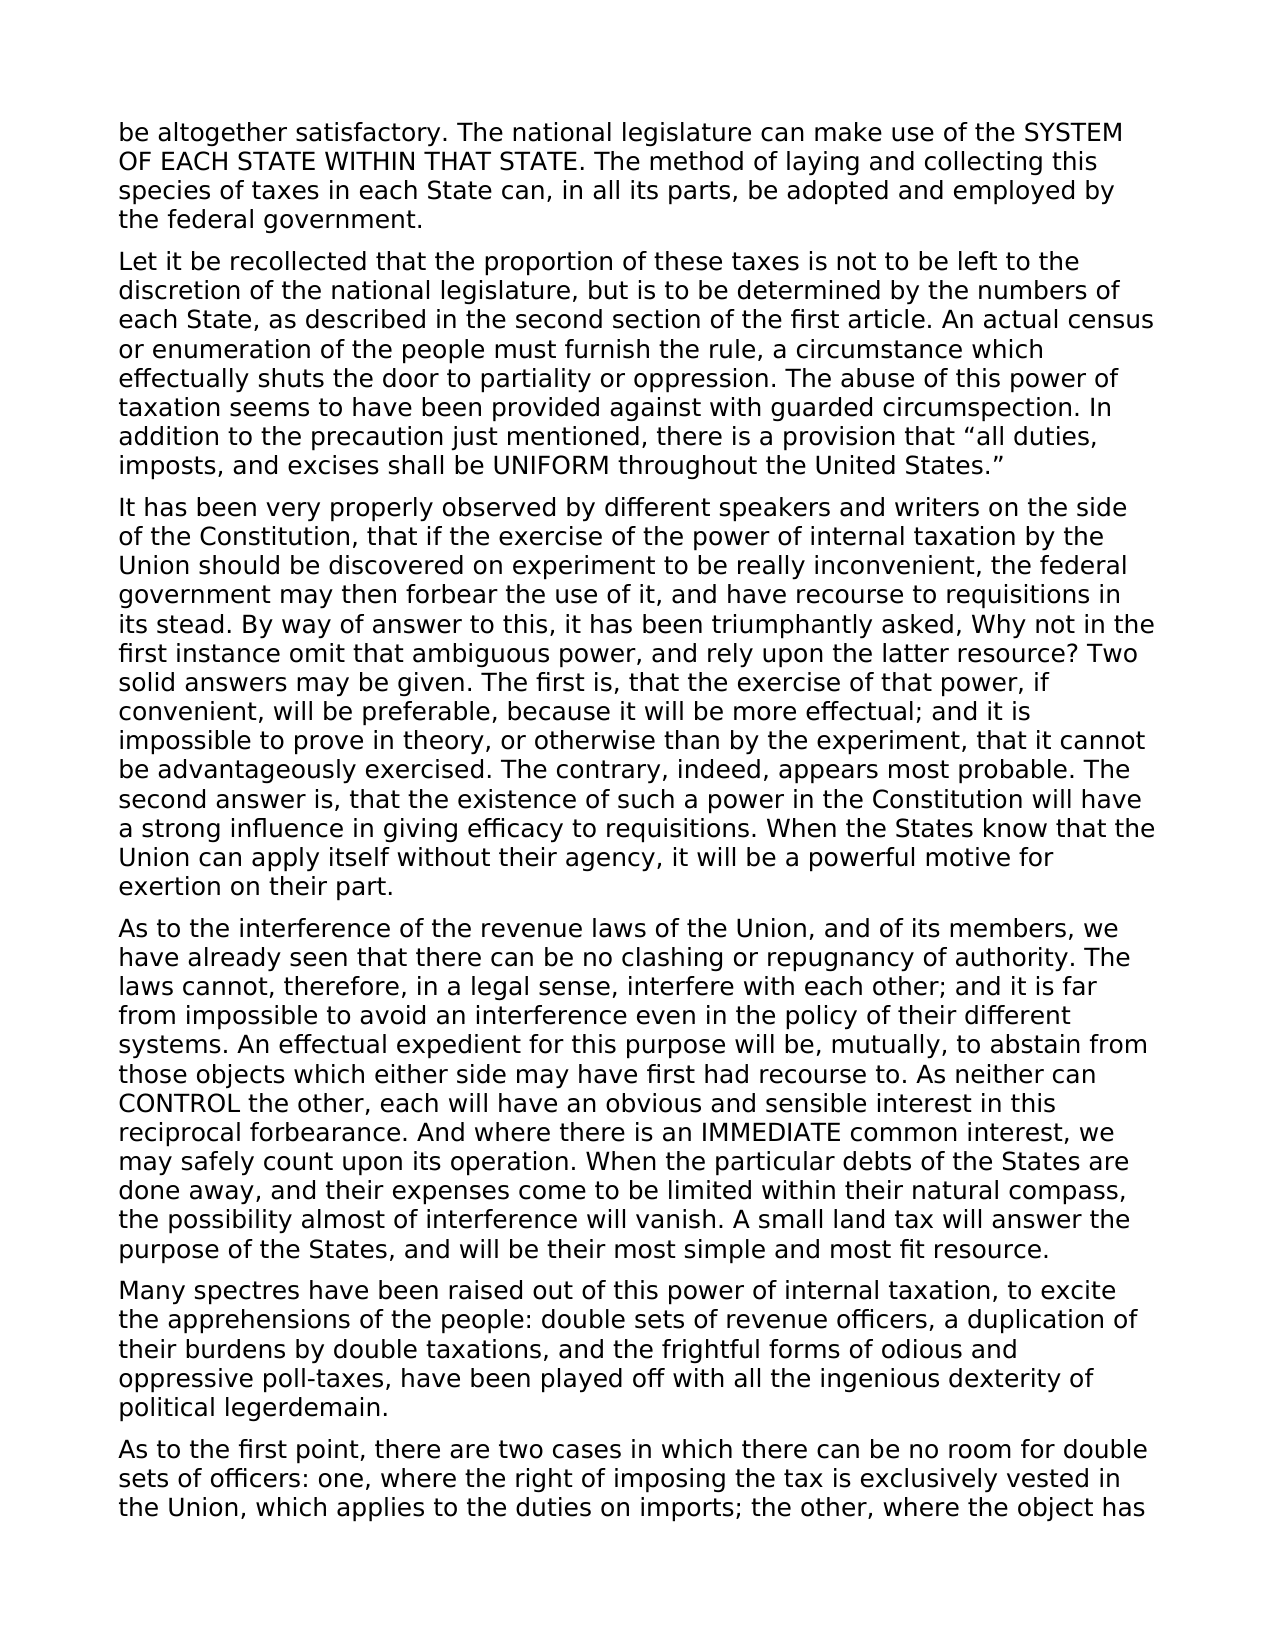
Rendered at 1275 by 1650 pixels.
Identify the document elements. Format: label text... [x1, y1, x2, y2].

text Let it be recollected that the proportion of these taxes is not to be left to the discretion of the national legislature, but is to be determined by the numbers of each State, as described in the second section of the first article. An actual census or enumeration of the people must furnish the rule, a circumstance which effectually shuts the door to partiality or oppression. The abuse of this power of taxation seems to have been provided against with guarded circumspection. In addition to the precaution just mentioned, there is a provision that “all duties, imposts, and excises shall be UNIFORM throughout the United States.” [118, 247, 1157, 481]
text As to the first point, there are two cases in which there can be no room for double sets of officers: one, where the right of imposing the tax is exclusively vested in the Union, which applies to the duties on imports; the other, where the object has [118, 1435, 1157, 1522]
text It has been very properly observed by different speakers and writers on the side of the Constitution, that if the exercise of the power of internal taxation by the Union should be discovered on experiment to be really inconvenient, the federal government may then forbear the use of it, and have recourse to requisitions in its stead. By way of answer to this, it has been triumphantly asked, Why not in the first instance omit that ambiguous power, and rely upon the latter resource? Two solid answers may be given. The first is, that the exercise of that power, if convenient, will be preferable, because it will be more effectual; and it is impossible to prove in theory, or otherwise than by the experiment, that it cannot be advantageously exercised. The contrary, indeed, appears most probable. The second answer is, that the existence of such a power in the Constitution will have a strong influence in giving efficacy to requisitions. When the States know that the Union can apply itself without their agency, it will be a powerful motive for exertion on their part. [118, 493, 1157, 901]
text As to the interference of the revenue laws of the Union, and of its members, we have already seen that there can be no clashing or repugnancy of authority. The laws cannot, therefore, in a legal sense, interfere with each other; and it is far from impossible to avoid an interference even in the policy of their different systems. An effectual expedient for this purpose will be, mutually, to abstain from those objects which either side may have first had recourse to. As neither can CONTROL the other, each will have an obvious and sensible interest in this reciprocal forbearance. And where there is an IMMEDIATE common interest, we may safely count upon its operation. When the particular debts of the States are done away, and their expenses come to be limited within their natural compass, the possibility almost of interference will vanish. A small land tax will answer the purpose of the States, and will be their most simple and most fit resource. [118, 914, 1157, 1264]
text Many spectres have been raised out of this power of internal taxation, to excite the apprehensions of the people: double sets of revenue officers, a duplication of their burdens by double taxations, and the frightful forms of odious and oppressive poll-taxes, have been played off with all the ingenious dexterity of political legerdemain. [118, 1276, 1157, 1422]
text be altogether satisfactory. The national legislature can make use of the SYSTEM OF EACH STATE WITHIN THAT STATE. The method of laying and collecting this species of taxes in each State can, in all its parts, be adopted and employed by the federal government. [118, 118, 1157, 235]
